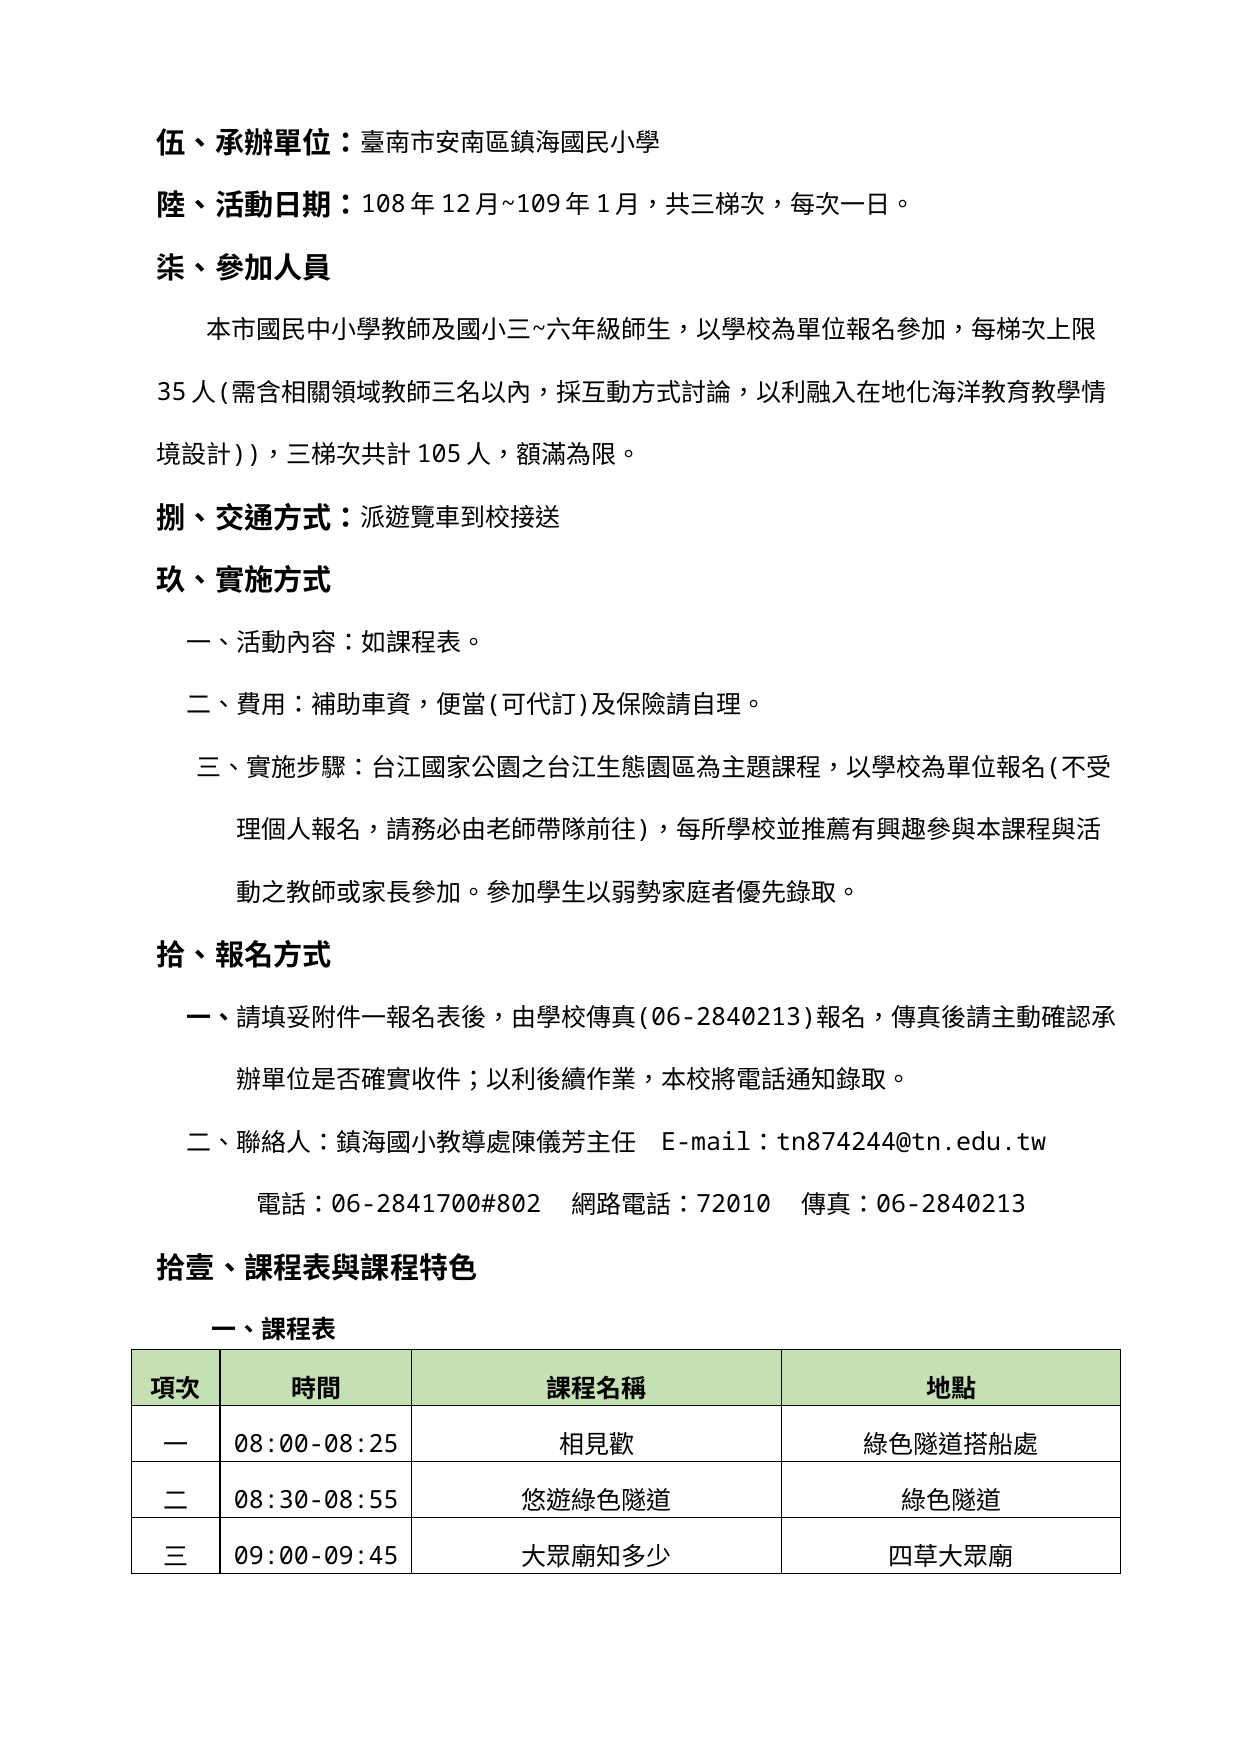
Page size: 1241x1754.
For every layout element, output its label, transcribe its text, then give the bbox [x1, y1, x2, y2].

text 拾、報名方式 [156, 911, 1121, 974]
table_header 時間 [221, 1350, 411, 1405]
table_header 項次 [132, 1350, 219, 1405]
text 玖、實施方式 [156, 536, 1121, 599]
text 捌、交通方式：派遊覽車到校接送 [156, 474, 1121, 536]
table_cell 相見歡 [412, 1406, 781, 1461]
table_cell 綠色隧道搭船處 [782, 1406, 1120, 1461]
text 伍、承辦單位：臺南市安南區鎮海國民小學 [156, 99, 1121, 161]
table_cell 二 [132, 1462, 219, 1517]
text 拾壹、課程表與課程特色 [156, 1224, 1121, 1286]
table_header 課程名稱 [412, 1350, 781, 1405]
table_cell 三 [132, 1518, 219, 1573]
text 二、費用：補助車資，便當(可代訂)及保險請自理。 [136, 661, 1121, 724]
text 柒、參加人員 [156, 224, 1121, 286]
table_cell 08:00-08:25 [221, 1406, 411, 1461]
table_cell 08:30-08:55 [221, 1462, 411, 1517]
table_header 地點 [782, 1350, 1120, 1405]
text 本市國民中小學教師及國小三~六年級師生，以學校為單位報名參加，每梯次上限35人(需含相關領域教師三名以內，採互動方式討論，以利融入在地化海洋教育教學情境設計))，三梯次共計105人，額滿為限。 [156, 286, 1121, 474]
text 一、請填妥附件一報名表後，由學校傳真(06-2840213)報名，傳真後請主動確認承辦單位是否確實收件；以利後續作業，本校將電話通知錄取。 [136, 974, 1121, 1099]
table_cell 悠遊綠色隧道 [412, 1462, 781, 1517]
table_cell 一 [132, 1406, 219, 1461]
text 三、實施步驟：台江國家公園之台江生態園區為主題課程，以學校為單位報名(不受理個人報名，請務必由老師帶隊前往)，每所學校並推薦有興趣參與本課程與活動之教師或家長參加。參加學生以弱勢家庭者優先錄取。 [136, 724, 1121, 911]
table_cell 09:00-09:45 [221, 1518, 411, 1573]
table_cell 大眾廟知多少 [412, 1518, 781, 1573]
text 二、聯絡人：鎮海國小教導處陳儀芳主任 E-mail：tn874244@tn.edu.tw 電話：06-2841700#802 網路電話：72010 傳真：06-2840213 [136, 1099, 1121, 1224]
text 一、課程表 [106, 1286, 1121, 1349]
text 陸、活動日期：108年12月~109年1月，共三梯次，每次一日。 [156, 161, 1121, 224]
table_cell 綠色隧道 [782, 1462, 1120, 1517]
table_cell 四草大眾廟 [782, 1518, 1120, 1573]
text 一、活動內容：如課程表。 [136, 599, 1121, 661]
